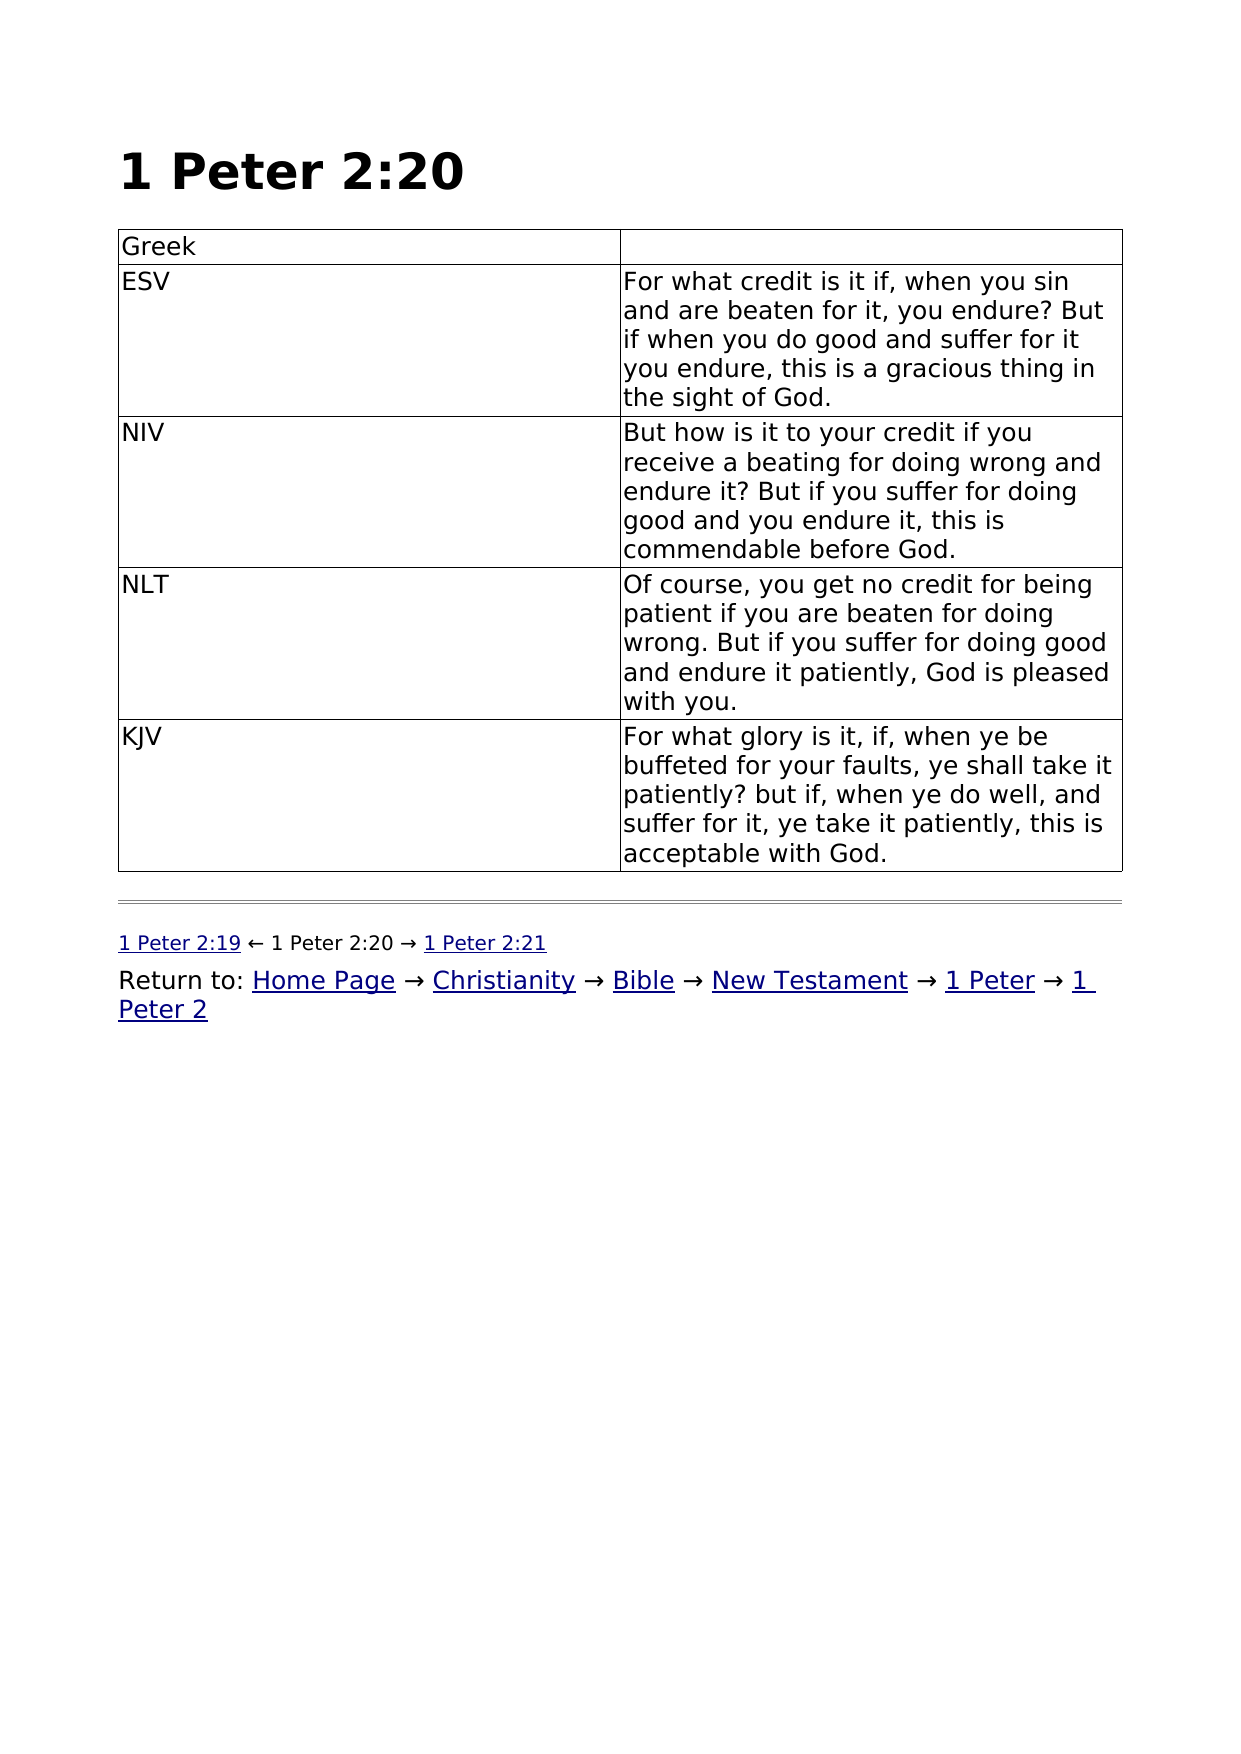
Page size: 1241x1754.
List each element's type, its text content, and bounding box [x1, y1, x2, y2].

table_cell But how is it to your credit if you receive a beating for doing wrong and endure it? But if you suffer for doing good and you endure it, this is commendable before God. [621, 417, 1122, 567]
text 1 Peter 2:19 ← 1 Peter 2:20 → 1 Peter 2:21 [118, 932, 1122, 966]
table_cell For what glory is it, if, when ye be buffeted for your faults, ye shall take it patiently? but if, when ye do well, and suffer for it, ye take it patiently, this is acceptable with God. [621, 720, 1122, 871]
subtitle 1 Peter 2:20 [118, 143, 1122, 201]
table_cell For what credit is it if, when you sin and are beaten for it, you endure? But if when you do good and suffer for it you endure, this is a gracious thing in the sight of God. [621, 265, 1122, 416]
text Return to: Home Page → Christianity → Bible → New Testament → 1 Peter → 1 Peter 2 [118, 966, 1122, 1024]
table_header Greek [119, 230, 620, 264]
table_header [621, 230, 1122, 264]
table_cell Of course, you get no credit for being patient if you are beaten for doing wrong. But if you suffer for doing good and endure it patiently, God is pleased with you. [621, 568, 1122, 719]
table_cell ESV [119, 265, 620, 416]
table_cell NLT [119, 568, 620, 719]
table_cell KJV [119, 720, 620, 871]
table_cell NIV [119, 417, 620, 567]
